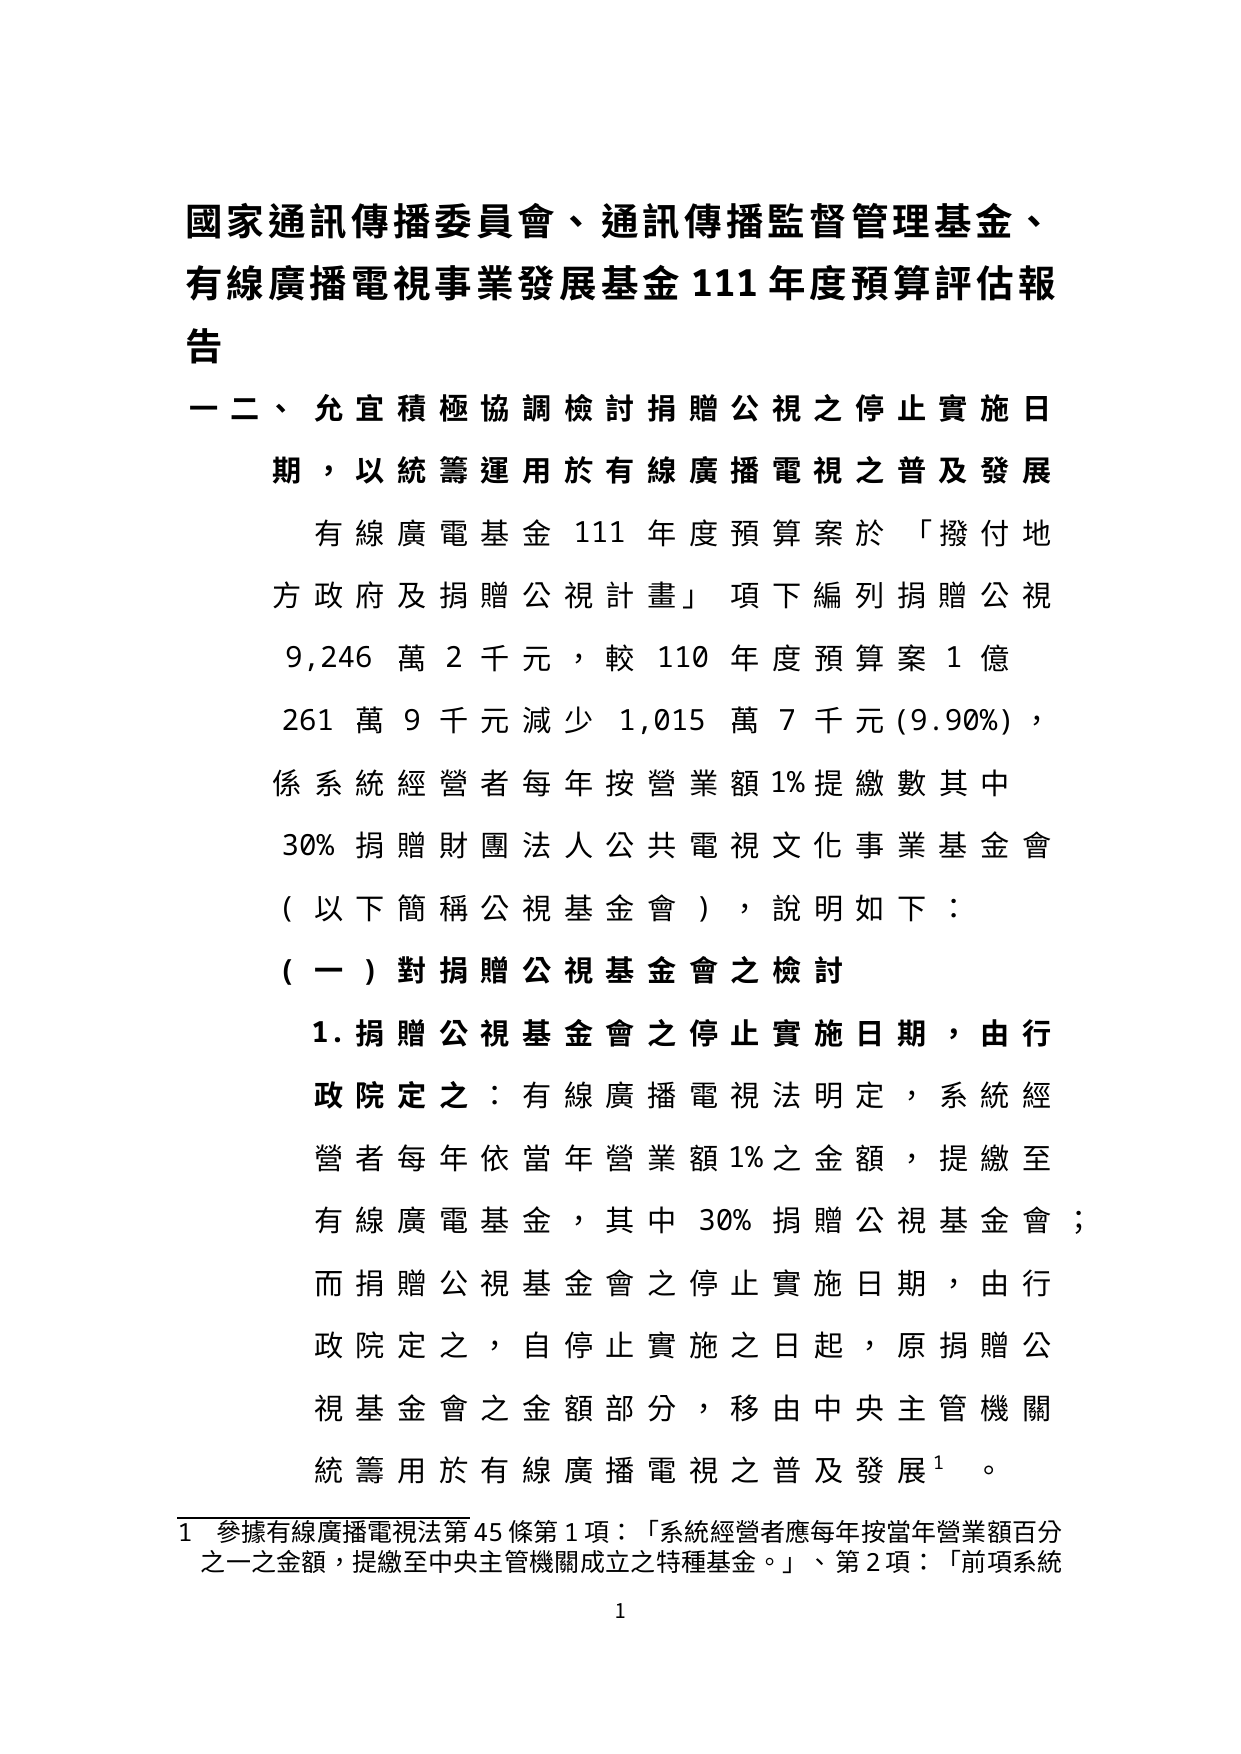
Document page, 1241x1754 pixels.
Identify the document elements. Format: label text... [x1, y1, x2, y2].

text 有線廣電基金111年度預算案於「撥付地方政府及捐贈公視計畫」項下編列捐贈公視9,246萬2千元，較110年度預算案1億261萬9千元減少1,015萬7千元(9.90%)，係系統經營者每年按營業額1%提繳數其中30%捐贈財團法人公共電視文化事業基金會(以下簡稱公視基金會)，說明如下： [242, 490, 1058, 927]
text 1.捐贈公視基金會之停止實施日期，由行政院定之：有線廣播電視法明定，系統經營者每年依當年營業額1%之金額，提繳至有線廣電基金，其中30%捐贈公視基金會；而捐贈公視基金會之停止實施日期，由行政院定之，自停止實施之日起，原捐贈公視基金會之金額部分，移由中央主管機關統籌用於有線廣播電視之普及發展。 [271, 990, 1058, 1490]
text (一)對捐贈公視基金會之檢討 [242, 927, 1058, 990]
text 一二、允宜積極協調檢討捐贈公視之停止實施日期，以統籌運用於有線廣播電視之普及發展 [183, 365, 1058, 490]
text 參據有線廣播電視法第45條第1項：「系統經營者應每年按當年營業額百分之一之金額，提繳至中央主管機關成立之特種基金。」、第2項：「前項系統經營者提繳之金額，由中央主管機關依下列目的運用：一、百分之三十由中央主管機關統籌用於有線廣播電視之普及發展。二、百分之四十撥付直轄市、縣（市）政府，從事有線廣播電視相關管道之鋪設與維護、偏鄉地區之普及服務、弱勢族群收視費用之補助及與有線廣播電視有關之地方文化及公共建設。三、百分之三十捐贈財團法人公共電視文化事業基金會。」、第3項：「前項第三款之停止實施日期，由行政院定之；自停止實施之日起，原捐贈財團法人公共電視文化事業基金會之金額部分，移由中央主管機關依前項第一款規定運用。」。 [177, 1518, 1063, 1577]
text 國家通訊傳播委員會、通訊傳播監督管理基金、有線廣播電視事業發展基金111年度預算評估報告 [183, 177, 1058, 365]
